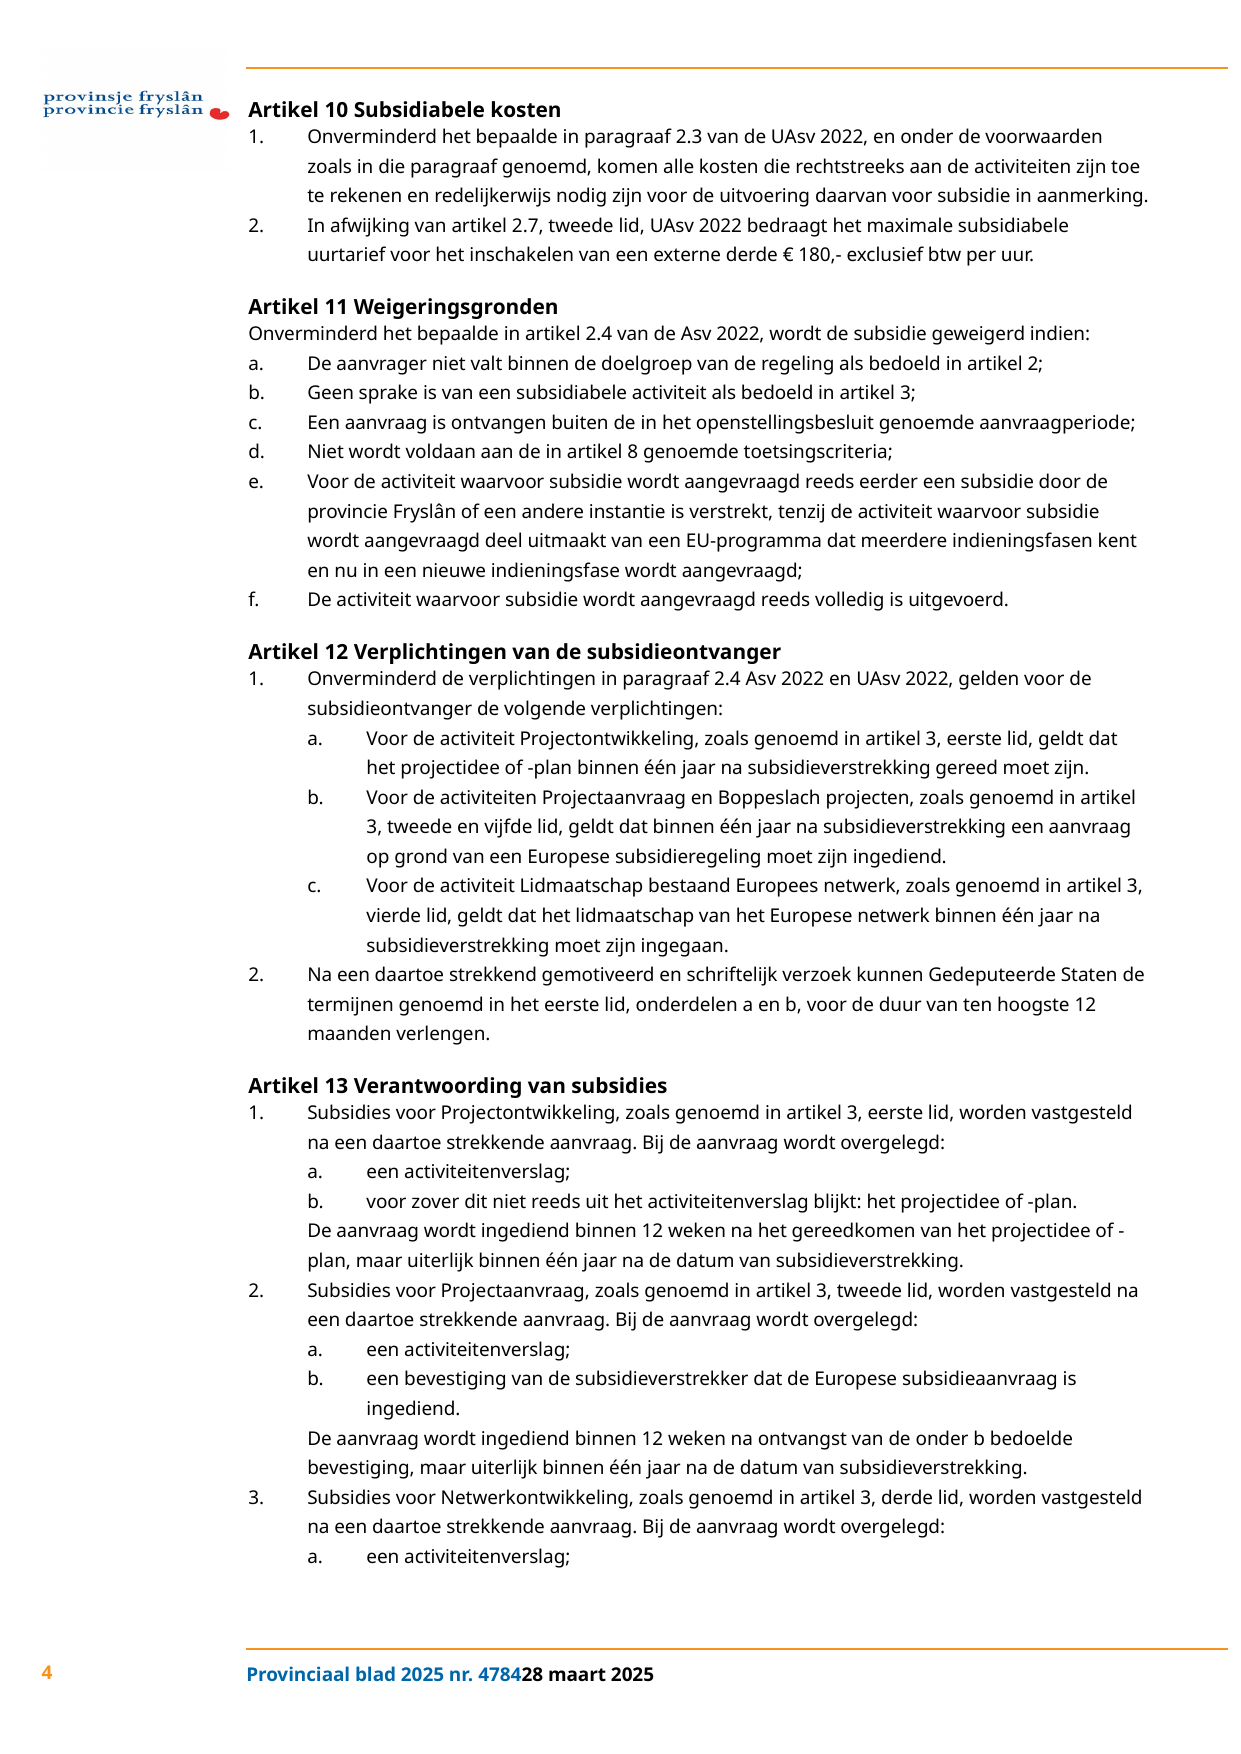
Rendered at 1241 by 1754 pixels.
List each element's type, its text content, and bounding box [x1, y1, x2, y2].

list Na een daartoe strekkend gemotiveerd en schriftelijk verzoek kunnen Gedeputeerde Staten de termijnen genoemd in het eerste lid, onderdelen a en b, voor de duur van ten hoogste 12 maanden verlengen. [248, 961, 1152, 1046]
list De aanvraag wordt ingediend binnen 12 weken na het gereedkomen van het projectidee of -plan, maar uiterlijk binnen één jaar na de datum van subsidieverstrekking. [248, 1218, 1152, 1273]
list een activiteitenverslag; [307, 1158, 1152, 1184]
list De aanvraag wordt ingediend binnen 12 weken na ontvangst van de onder b bedoelde bevestiging, maar uiterlijk binnen één jaar na de datum van subsidieverstrekking. [248, 1425, 1152, 1480]
text Artikel 13 Verantwoording van subsidies [248, 1071, 1152, 1099]
list een activiteitenverslag; [307, 1336, 1152, 1362]
list De activiteit waarvoor subsidie wordt aangevraagd reeds volledig is uitgevoerd. [248, 587, 1152, 612]
list Subsidies voor Netwerkontwikkeling, zoals genoemd in artikel 3, derde lid, worden vastgesteld na een daartoe strekkende aanvraag. Bij de aanvraag wordt overgelegd: [248, 1484, 1152, 1539]
list Voor de activiteiten Projectaanvraag en Boppeslach projecten, zoals genoemd in artikel 3, tweede en vijfde lid, geldt dat binnen één jaar na subsidieverstrekking een aanvraag op grond van een Europese subsidieregeling moet zijn ingediend. [307, 784, 1152, 869]
list Geen sprake is van een subsidiabele activiteit als bedoeld in artikel 3; [248, 379, 1152, 405]
picture [41, 47, 231, 172]
list Niet wordt voldaan aan de in artikel 8 genoemde toetsingscriteria; [248, 439, 1152, 464]
text Artikel 11 Weigeringsgronden [248, 292, 1152, 320]
list Een aanvraag is ontvangen buiten de in het openstellingsbesluit genoemde aanvraagperiode; [248, 409, 1152, 435]
list Subsidies voor Projectaanvraag, zoals genoemd in artikel 3, tweede lid, worden vastgesteld na een daartoe strekkende aanvraag. Bij de aanvraag wordt overgelegd: [248, 1277, 1152, 1332]
list Voor de activiteit Lidmaatschap bestaand Europees netwerk, zoals genoemd in artikel 3, vierde lid, geldt dat het lidmaatschap van het Europese netwerk binnen één jaar na subsidieverstrekking moet zijn ingegaan. [307, 873, 1152, 957]
list Onverminderd het bepaalde in paragraaf 2.3 van de UAsv 2022, en onder de voorwaarden zoals in die paragraaf genoemd, komen alle kosten die rechtstreeks aan de activiteiten zijn toe te rekenen en redelijkerwijs nodig zijn voor de uitvoering daarvan voor subsidie in aanmerking. [248, 123, 1152, 208]
list Subsidies voor Projectontwikkeling, zoals genoemd in artikel 3, eerste lid, worden vastgesteld na een daartoe strekkende aanvraag. Bij de aanvraag wordt overgelegd: [248, 1099, 1152, 1155]
list In afwijking van artikel 2.7, tweede lid, UAsv 2022 bedraagt het maximale subsidiabele uurtarief voor het inschakelen van een externe derde € 180,- exclusief btw per uur. [248, 212, 1152, 267]
list voor zover dit niet reeds uit het activiteitenverslag blijkt: het projectidee of -plan. [307, 1188, 1152, 1214]
text Artikel 10 Subsidiabele kosten [248, 95, 1152, 123]
text Artikel 12 Verplichtingen van de subsidieontvanger [248, 637, 1152, 666]
list De aanvrager niet valt binnen de doelgroep van de regeling als bedoeld in artikel 2; [248, 350, 1152, 376]
list een activiteitenverslag; [307, 1543, 1152, 1569]
list een bevestiging van de subsidieverstrekker dat de Europese subsidieaanvraag is ingediend. [307, 1366, 1152, 1421]
list Voor de activiteit waarvoor subsidie wordt aangevraagd reeds eerder een subsidie door de provincie Fryslân of een andere instantie is verstrekt, tenzij de activiteit waarvoor subsidie wordt aangevraagd deel uitmaakt van een EU-programma dat meerdere indieningsfasen kent en nu in een nieuwe indieningsfase wordt aangevraagd; [248, 468, 1152, 583]
list Onverminderd de verplichtingen in paragraaf 2.4 Asv 2022 en UAsv 2022, gelden voor de subsidieontvanger de volgende verplichtingen: [248, 666, 1152, 721]
list Voor de activiteit Projectontwikkeling, zoals genoemd in artikel 3, eerste lid, geldt dat het projectidee of -plan binnen één jaar na subsidieverstrekking gereed moet zijn. [307, 725, 1152, 780]
text Onverminderd het bepaalde in artikel 2.4 van de Asv 2022, wordt de subsidie geweigerd indien: [248, 320, 1152, 346]
